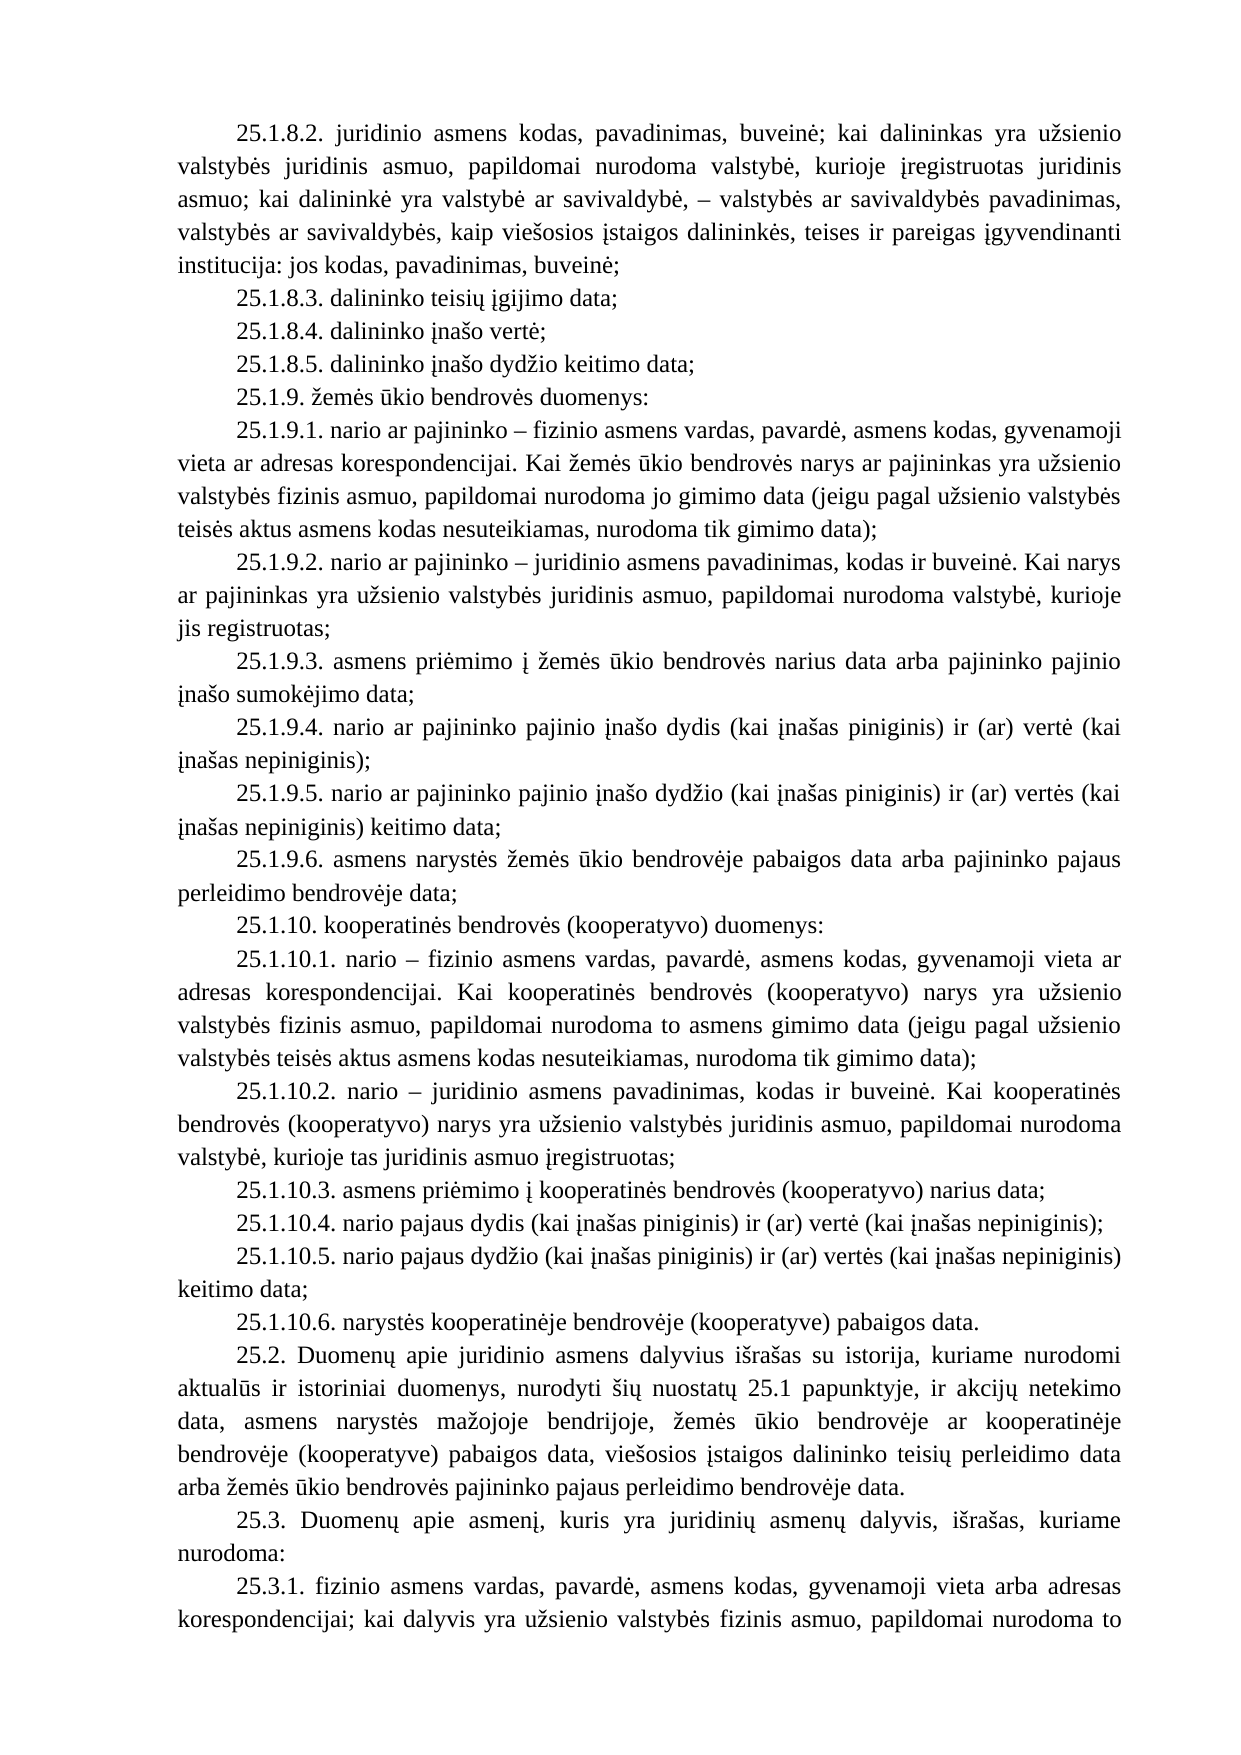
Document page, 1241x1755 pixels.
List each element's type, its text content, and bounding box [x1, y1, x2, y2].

text 25.1.9.6. asmens narystės žemės ūkio bendrovėje pabaigos data arba pajininko pajaus perleidimo bendrovėje data; [177, 844, 1122, 906]
text 25.1.9.1. nario ar pajininko – fizinio asmens vardas, pavardė, asmens kodas, gyvenamoji vieta ar adresas korespondencijai. Kai žemės ūkio bendrovės narys ar pajininkas yra užsienio valstybės fizinis asmuo, papildomai nurodoma jo gimimo data (jeigu pagal užsienio valstybės teisės aktus asmens kodas nesuteikiamas, nurodoma tik gimimo data); [177, 415, 1122, 543]
text 25.1.9.3. asmens priėmimo į žemės ūkio bendrovės narius data arba pajininko pajinio įnašo sumokėjimo data; [177, 646, 1122, 708]
text 25.1.10.6. narystės kooperatinėje bendrovėje (kooperatyve) pabaigos data. [177, 1307, 1122, 1336]
text 25.3. Duomenų apie asmenį, kuris yra juridinių asmenų dalyvis, išrašas, kuriame nurodoma: [177, 1505, 1122, 1567]
text 25.1.9.2. nario ar pajininko – juridinio asmens pavadinimas, kodas ir buveinė. Kai narys ar pajininkas yra užsienio valstybės juridinis asmuo, papildomai nurodoma valstybė, kurioje jis registruotas; [177, 547, 1122, 642]
text 25.1.10.5. nario pajaus dydžio (kai įnašas piniginis) ir (ar) vertės (kai įnašas nepiniginis) keitimo data; [177, 1241, 1122, 1303]
text 25.1.9.5. nario ar pajininko pajinio įnašo dydžio (kai įnašas piniginis) ir (ar) vertės (kai įnašas nepiniginis) keitimo data; [177, 778, 1122, 840]
text 25.1.10.3. asmens priėmimo į kooperatinės bendrovės (kooperatyvo) narius data; [177, 1175, 1122, 1203]
text 25.1.9.4. nario ar pajininko pajinio įnašo dydis (kai įnašas piniginis) ir (ar) vertė (kai įnašas nepiniginis); [177, 712, 1122, 774]
text 25.1.10.1. nario – fizinio asmens vardas, pavardė, asmens kodas, gyvenamoji vieta ar adresas korespondencijai. Kai kooperatinės bendrovės (kooperatyvo) narys yra užsienio valstybės fizinis asmuo, papildomai nurodoma to asmens gimimo data (jeigu pagal užsienio valstybės teisės aktus asmens kodas nesuteikiamas, nurodoma tik gimimo data); [177, 944, 1122, 1071]
text 25.1.8.5. dalininko įnašo dydžio keitimo data; [177, 349, 1122, 378]
text 25.1.10.4. nario pajaus dydis (kai įnašas piniginis) ir (ar) vertė (kai įnašas nepiniginis); [177, 1208, 1122, 1237]
text 25.1.8.2. juridinio asmens kodas, pavadinimas, buveinė; kai dalininkas yra užsienio valstybės juridinis asmuo, papildomai nurodoma valstybė, kurioje įregistruotas juridinis asmuo; kai dalininkė yra valstybė ar savivaldybė, – valstybės ar savivaldybės pavadinimas, valstybės ar savivaldybės, kaip viešosios įstaigos dalininkės, teises ir pareigas įgyvendinanti institucija: jos kodas, pavadinimas, buveinė; [177, 118, 1122, 279]
text 25.1.10. kooperatinės bendrovės (kooperatyvo) duomenys: [177, 911, 1122, 939]
text 25.1.9. žemės ūkio bendrovės duomenys: [177, 382, 1122, 411]
text 25.1.8.4. dalininko įnašo vertė; [177, 316, 1122, 345]
text 25.2. Duomenų apie juridinio asmens dalyvius išrašas su istorija, kuriame nurodomi aktualūs ir istoriniai duomenys, nurodyti šių nuostatų 25.1 papunktyje, ir akcijų netekimo data, asmens narystės mažojoje bendrijoje, žemės ūkio bendrovėje ar kooperatinėje bendrovėje (kooperatyve) pabaigos data, viešosios įstaigos dalininko teisių perleidimo data arba žemės ūkio bendrovės pajininko pajaus perleidimo bendrovėje data. [177, 1340, 1122, 1501]
text 25.3.1. fizinio asmens vardas, pavardė, asmens kodas, gyvenamoji vieta arba adresas korespondencijai; kai dalyvis yra užsienio valstybės fizinis asmuo, papildomai nurodoma to [177, 1571, 1122, 1633]
text 25.1.10.2. nario – juridinio asmens pavadinimas, kodas ir buveinė. Kai kooperatinės bendrovės (kooperatyvo) narys yra užsienio valstybės juridinis asmuo, papildomai nurodoma valstybė, kurioje tas juridinis asmuo įregistruotas; [177, 1076, 1122, 1171]
text 25.1.8.3. dalininko teisių įgijimo data; [177, 283, 1122, 312]
